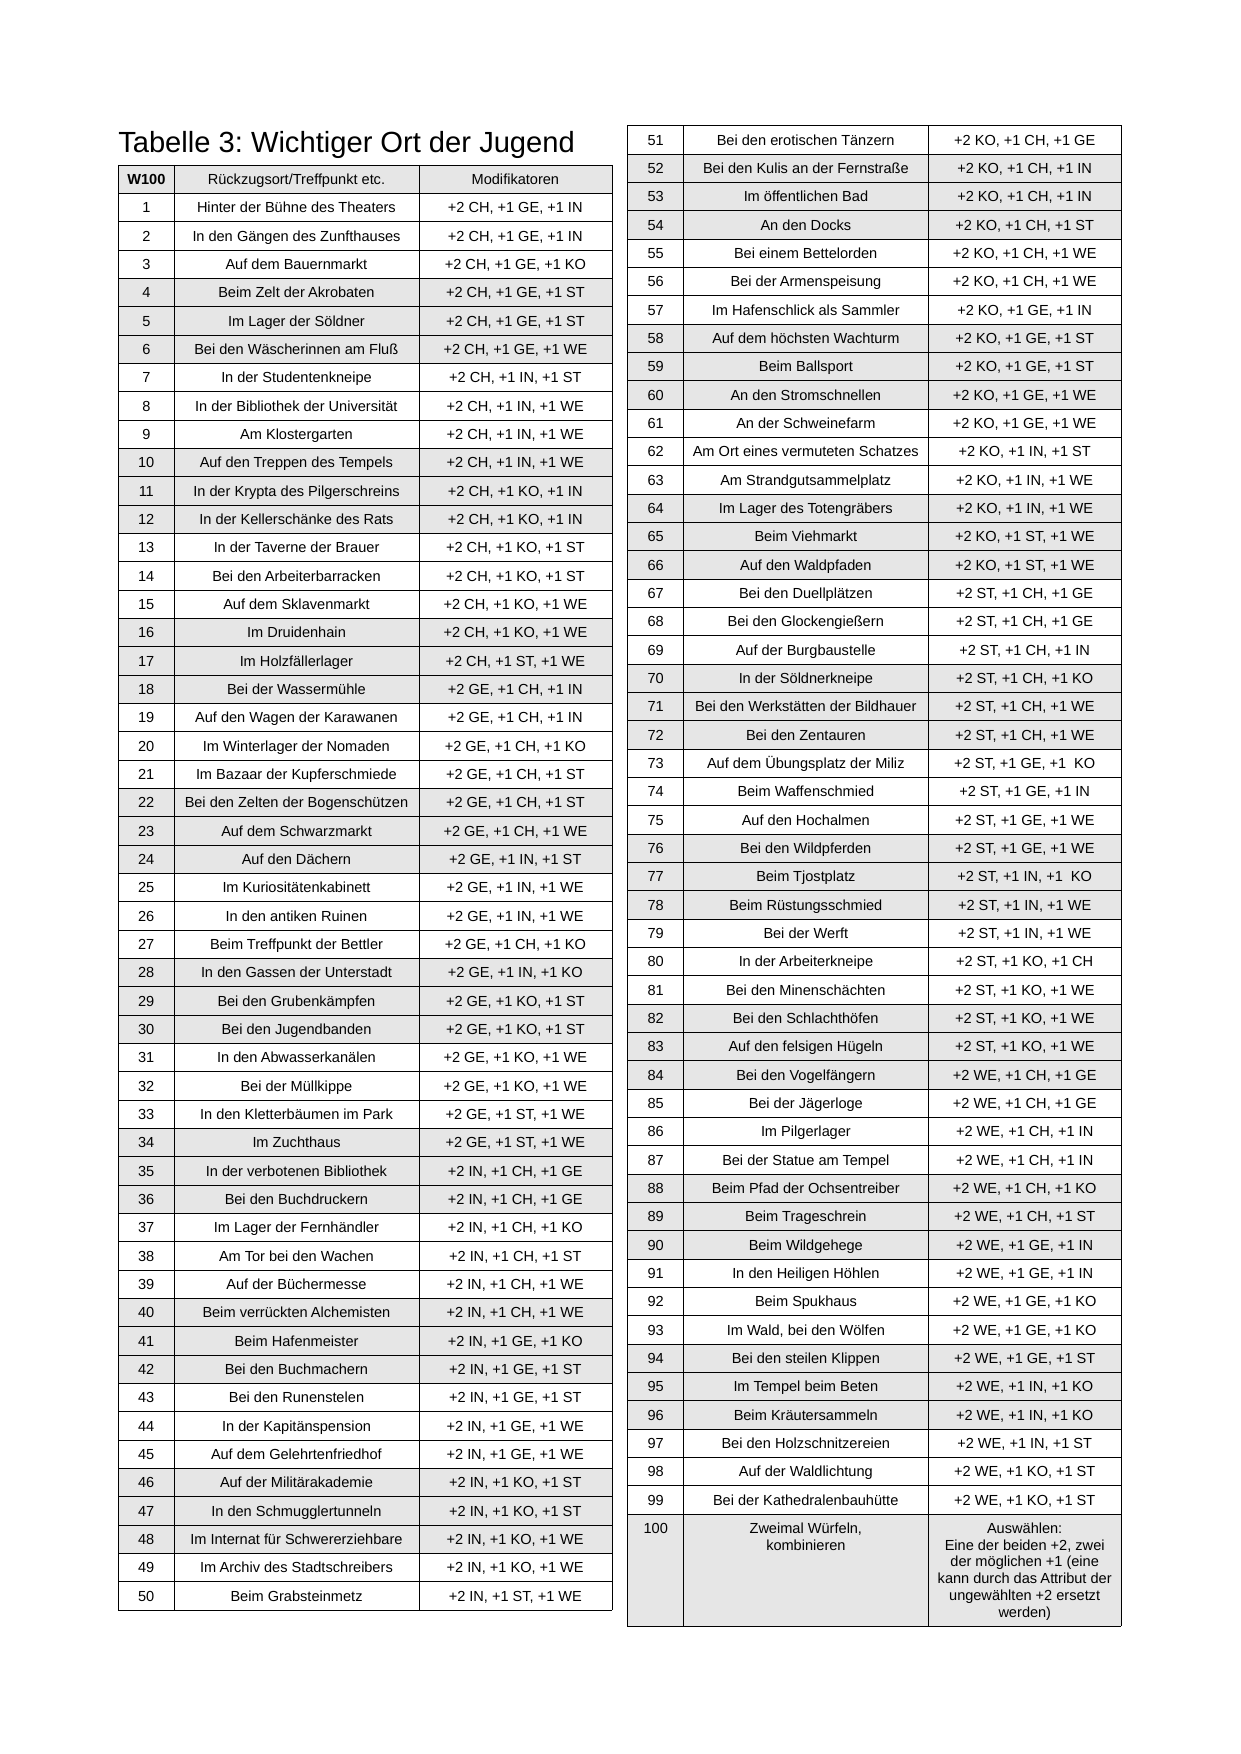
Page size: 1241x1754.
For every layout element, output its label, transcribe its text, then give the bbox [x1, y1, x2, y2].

table_cell +2 CH, +1 ST, +1 WE [420, 647, 612, 675]
table_cell Bei der Kathedralenbauhütte [684, 1486, 928, 1514]
table_cell Bei der Wassermühle [175, 676, 419, 703]
table_cell 44 [119, 1412, 174, 1440]
table_cell Im Internat für Schwererziehbare [175, 1526, 419, 1553]
table_cell Im Holzfällerlager [175, 647, 419, 675]
table_cell 84 [628, 1061, 683, 1089]
table_cell 13 [119, 534, 174, 561]
table_cell Beim Wildgehege [684, 1231, 928, 1259]
table_cell Auf dem Sklavenmarkt [175, 591, 419, 618]
table_cell +2 CH, +1 KO, +1 WE [420, 591, 612, 618]
table_cell +2 IN, +1 CH, +1 GE [420, 1186, 612, 1213]
table_cell An den Stromschnellen [684, 381, 928, 409]
table_cell +2 IN, +1 CH, +1 KO [420, 1214, 612, 1241]
table_cell 71 [628, 693, 683, 720]
table_cell Am Strandgutsammelplatz [684, 466, 928, 494]
table_cell +2 ST, +1 IN, +1 WE [929, 891, 1121, 919]
table_cell 1 [119, 194, 174, 221]
table_cell Beim Rüstungsschmied [684, 891, 928, 919]
table_cell +2 GE, +1 CH, +1 ST [420, 761, 612, 788]
table_cell 5 [119, 307, 174, 335]
table_cell 18 [119, 676, 174, 703]
table_cell Auswählen: Eine der beiden +2, zwei der möglichen +1 (eine kann durch das Attribut der ungewählten +2 ersetzt werden) [929, 1515, 1121, 1626]
table_cell 7 [119, 364, 174, 391]
table_cell 39 [119, 1271, 174, 1298]
table_cell 43 [119, 1384, 174, 1411]
table_cell Bei den steilen Klippen [684, 1345, 928, 1372]
table_cell Auf den Treppen des Tempels [175, 449, 419, 476]
table_cell Bei den Runenstelen [175, 1384, 419, 1411]
table_cell +2 ST, +1 CH, +1 GE [929, 580, 1121, 607]
table_cell In den Gassen der Unterstadt [175, 959, 419, 986]
table_cell Bei der Müllkippe [175, 1072, 419, 1100]
table_cell +2 IN, +1 CH, +1 GE [420, 1157, 612, 1185]
table_cell 12 [119, 506, 174, 533]
table_cell Bei den Zentauren [684, 721, 928, 749]
table_cell +2 ST, +1 KO, +1 CH [929, 948, 1121, 975]
table_cell +2 KO, +1 IN, +1 WE [929, 466, 1121, 494]
table_cell +2 CH, +1 KO, +1 IN [420, 477, 612, 505]
table_cell Auf den Hochalmen [684, 806, 928, 834]
table_cell Bei den Duellplätzen [684, 580, 928, 607]
table_cell +2 KO, +1 ST, +1 WE [929, 523, 1121, 550]
table_cell Bei der Armenspeisung [684, 268, 928, 295]
table_cell 63 [628, 466, 683, 494]
table_cell Beim Waffenschmied [684, 778, 928, 805]
table_cell +2 GE, +1 CH, +1 KO [420, 732, 612, 760]
table_cell 94 [628, 1345, 683, 1372]
table_cell In der Kellerschänke des Rats [175, 506, 419, 533]
table_cell In den Schmugglertunneln [175, 1497, 419, 1525]
table_cell Bei den Buchdruckern [175, 1186, 419, 1213]
table_cell +2 IN, +1 CH, +1 WE [420, 1271, 612, 1298]
table_cell +2 CH, +1 IN, +1 WE [420, 421, 612, 448]
table_cell Im Tempel beim Beten [684, 1373, 928, 1400]
table_cell +2 GE, +1 IN, +1 KO [420, 959, 612, 986]
table_cell Im Zuchthaus [175, 1129, 419, 1156]
table_cell 14 [119, 562, 174, 590]
table_cell 29 [119, 987, 174, 1015]
table_cell Bei einem Bettelorden [684, 240, 928, 267]
table_cell In der Krypta des Pilgerschreins [175, 477, 419, 505]
table_cell +2 WE, +1 CH, +1 GE [929, 1061, 1121, 1089]
table_cell +2 IN, +1 KO, +1 ST [420, 1469, 612, 1496]
table_cell Beim Viehmarkt [684, 523, 928, 550]
table_cell +2 KO, +1 CH, +1 WE [929, 240, 1121, 267]
table_cell 58 [628, 325, 683, 352]
table_cell Auf dem höchsten Wachturm [684, 325, 928, 352]
table_cell 9 [119, 421, 174, 448]
table_cell +2 ST, +1 KO, +1 WE [929, 1005, 1121, 1032]
table_cell +2 WE, +1 IN, +1 KO [929, 1373, 1121, 1400]
table_cell +2 KO, +1 CH, +1 GE [929, 126, 1121, 154]
table_cell Im öffentlichen Bad [684, 183, 928, 210]
table_cell +2 IN, +1 GE, +1 ST [420, 1356, 612, 1383]
table_cell 78 [628, 891, 683, 919]
table_cell +2 ST, +1 KO, +1 WE [929, 1033, 1121, 1060]
table_cell Bei den Holzschnitzereien [684, 1430, 928, 1457]
table_cell +2 ST, +1 CH, +1 GE [929, 608, 1121, 635]
table_cell +2 ST, +1 KO, +1 WE [929, 976, 1121, 1004]
table_cell +2 KO, +1 CH, +1 IN [929, 155, 1121, 182]
table_cell 37 [119, 1214, 174, 1241]
table_cell 20 [119, 732, 174, 760]
table_cell +2 KO, +1 CH, +1 ST [929, 211, 1121, 239]
table_cell Im Lager der Fernhändler [175, 1214, 419, 1241]
table_cell 76 [628, 835, 683, 862]
table_cell In der Bibliothek der Universität [175, 392, 419, 420]
table_cell Bei den Jugendbanden [175, 1016, 419, 1043]
table_cell 51 [628, 126, 683, 154]
table_cell Bei den erotischen Tänzern [684, 126, 928, 154]
table_cell +2 ST, +1 GE, +1 WE [929, 835, 1121, 862]
table_cell 21 [119, 761, 174, 788]
table_cell Beim Treffpunkt der Bettler [175, 931, 419, 958]
table_cell +2 GE, +1 CH, +1 ST [420, 789, 612, 816]
table_cell 2 [119, 222, 174, 250]
table_cell 96 [628, 1401, 683, 1429]
table_cell Beim Grabsteinmetz [175, 1582, 419, 1610]
table_cell +2 WE, +1 IN, +1 KO [929, 1401, 1121, 1429]
table_cell In den Heiligen Höhlen [684, 1260, 928, 1287]
table_cell 61 [628, 410, 683, 437]
table_cell +2 ST, +1 CH, +1 WE [929, 693, 1121, 720]
table_cell +2 CH, +1 GE, +1 ST [420, 279, 612, 306]
table_cell Beim verrückten Alchemisten [175, 1299, 419, 1326]
table_cell 69 [628, 636, 683, 664]
table_cell 93 [628, 1316, 683, 1344]
table_cell 16 [119, 619, 174, 646]
table_cell +2 WE, +1 KO, +1 ST [929, 1486, 1121, 1514]
table_cell Auf der Militärakademie [175, 1469, 419, 1496]
table_cell In den Abwasserkanälen [175, 1044, 419, 1071]
table_cell +2 CH, +1 IN, +1 WE [420, 449, 612, 476]
table_cell +2 IN, +1 GE, +1 WE [420, 1412, 612, 1440]
table_cell 41 [119, 1327, 174, 1355]
table_cell 68 [628, 608, 683, 635]
table_cell 15 [119, 591, 174, 618]
table_cell +2 CH, +1 KO, +1 WE [420, 619, 612, 646]
table_cell 27 [119, 931, 174, 958]
table_cell Beim Pfad der Ochsentreiber [684, 1175, 928, 1202]
table_cell 38 [119, 1242, 174, 1270]
table_cell 70 [628, 665, 683, 692]
table_cell Bei den Vogelfängern [684, 1061, 928, 1089]
table_cell In der Kapitänspension [175, 1412, 419, 1440]
table_cell Auf der Burgbaustelle [684, 636, 928, 664]
table_cell +2 CH, +1 GE, +1 IN [420, 194, 612, 221]
table_cell 48 [119, 1526, 174, 1553]
table_cell Bei den Wildpferden [684, 835, 928, 862]
table_cell +2 WE, +1 IN, +1 ST [929, 1430, 1121, 1457]
table_cell 83 [628, 1033, 683, 1060]
table_cell 56 [628, 268, 683, 295]
table_cell 24 [119, 846, 174, 873]
table_cell Auf dem Übungsplatz der Miliz [684, 750, 928, 777]
table_cell In den antiken Ruinen [175, 902, 419, 930]
table_cell 81 [628, 976, 683, 1004]
table_cell +2 GE, +1 KO, +1 WE [420, 1072, 612, 1100]
table_cell Am Tor bei den Wachen [175, 1242, 419, 1270]
table_cell 11 [119, 477, 174, 505]
table_cell In der Taverne der Brauer [175, 534, 419, 561]
table_cell +2 IN, +1 CH, +1 WE [420, 1299, 612, 1326]
table_header Modifikatoren [420, 166, 612, 193]
table_cell Bei den Arbeiterbarracken [175, 562, 419, 590]
table_cell +2 GE, +1 ST, +1 WE [420, 1101, 612, 1128]
table_cell +2 GE, +1 KO, +1 WE [420, 1044, 612, 1071]
table_cell Im Lager der Söldner [175, 307, 419, 335]
table_cell +2 GE, +1 CH, +1 WE [420, 817, 612, 845]
table_cell 49 [119, 1554, 174, 1581]
table_cell Auf den felsigen Hügeln [684, 1033, 928, 1060]
table_cell 4 [119, 279, 174, 306]
table_cell Bei den Glockengießern [684, 608, 928, 635]
table_cell +2 ST, +1 CH, +1 WE [929, 721, 1121, 749]
table_cell +2 WE, +1 CH, +1 IN [929, 1118, 1121, 1145]
table_cell In der Söldnerkneipe [684, 665, 928, 692]
table_cell +2 WE, +1 GE, +1 ST [929, 1345, 1121, 1372]
table_cell An den Docks [684, 211, 928, 239]
table_cell +2 WE, +1 CH, +1 KO [929, 1175, 1121, 1202]
table_cell 74 [628, 778, 683, 805]
table_cell +2 IN, +1 GE, +1 WE [420, 1441, 612, 1468]
table_cell +2 ST, +1 IN, +1 KO [929, 863, 1121, 890]
table_cell +2 IN, +1 ST, +1 WE [420, 1582, 612, 1610]
table_cell 97 [628, 1430, 683, 1457]
table_cell +2 WE, +1 KO, +1 ST [929, 1458, 1121, 1485]
table_cell +2 IN, +1 KO, +1 WE [420, 1554, 612, 1581]
table_cell Bei den Kulis an der Fernstraße [684, 155, 928, 182]
table_cell 36 [119, 1186, 174, 1213]
table_cell Im Winterlager der Nomaden [175, 732, 419, 760]
table_header Rückzugsort/Treffpunkt etc. [175, 166, 419, 193]
table_cell +2 IN, +1 KO, +1 WE [420, 1526, 612, 1553]
table_cell Bei der Statue am Tempel [684, 1146, 928, 1174]
table_cell +2 GE, +1 KO, +1 ST [420, 987, 612, 1015]
table_cell +2 KO, +1 IN, +1 ST [929, 438, 1121, 465]
table_cell 30 [119, 1016, 174, 1043]
table_cell +2 KO, +1 GE, +1 WE [929, 410, 1121, 437]
table_cell 54 [628, 211, 683, 239]
table_cell 31 [119, 1044, 174, 1071]
table_cell Am Ort eines vermuteten Schatzes [684, 438, 928, 465]
table_cell Im Kuriositätenkabinett [175, 874, 419, 901]
table_cell 26 [119, 902, 174, 930]
table_cell 82 [628, 1005, 683, 1032]
table_cell 59 [628, 353, 683, 380]
table_cell 89 [628, 1203, 683, 1230]
table_cell Am Klostergarten [175, 421, 419, 448]
table_cell Beim Hafenmeister [175, 1327, 419, 1355]
table_cell Auf der Waldlichtung [684, 1458, 928, 1485]
table_cell +2 CH, +1 GE, +1 WE [420, 336, 612, 363]
table_cell 79 [628, 920, 683, 947]
table_cell +2 WE, +1 GE, +1 KO [929, 1288, 1121, 1315]
table_cell +2 CH, +1 IN, +1 WE [420, 392, 612, 420]
table_cell +2 GE, +1 CH, +1 KO [420, 931, 612, 958]
table_cell Bei der Jägerloge [684, 1090, 928, 1117]
table_cell +2 WE, +1 GE, +1 KO [929, 1316, 1121, 1344]
table_cell +2 IN, +1 GE, +1 ST [420, 1384, 612, 1411]
table_cell 17 [119, 647, 174, 675]
table_cell +2 ST, +1 CH, +1 KO [929, 665, 1121, 692]
table_cell Auf dem Bauernmarkt [175, 251, 419, 278]
table_cell +2 WE, +1 CH, +1 GE [929, 1090, 1121, 1117]
table_cell 3 [119, 251, 174, 278]
table_cell 40 [119, 1299, 174, 1326]
table_cell +2 IN, +1 GE, +1 KO [420, 1327, 612, 1355]
table_cell +2 ST, +1 CH, +1 IN [929, 636, 1121, 664]
table_cell Im Pilgerlager [684, 1118, 928, 1145]
table_cell +2 ST, +1 GE, +1 KO [929, 750, 1121, 777]
table_cell In den Gängen des Zunfthauses [175, 222, 419, 250]
table_cell Beim Tjostplatz [684, 863, 928, 890]
table_cell +2 IN, +1 KO, +1 ST [420, 1497, 612, 1525]
table_cell 72 [628, 721, 683, 749]
table_cell Im Hafenschlick als Sammler [684, 296, 928, 324]
table_cell 99 [628, 1486, 683, 1514]
table_cell +2 CH, +1 GE, +1 IN [420, 222, 612, 250]
table_cell 52 [628, 155, 683, 182]
table_cell 42 [119, 1356, 174, 1383]
table_cell 77 [628, 863, 683, 890]
table_cell 88 [628, 1175, 683, 1202]
table_cell Auf dem Gelehrtenfriedhof [175, 1441, 419, 1468]
table_cell Bei den Zelten der Bogenschützen [175, 789, 419, 816]
table_cell 28 [119, 959, 174, 986]
table_cell Bei den Grubenkämpfen [175, 987, 419, 1015]
table_cell 85 [628, 1090, 683, 1117]
table_cell Bei den Buchmachern [175, 1356, 419, 1383]
table_cell +2 WE, +1 GE, +1 IN [929, 1231, 1121, 1259]
table_cell +2 CH, +1 KO, +1 IN [420, 506, 612, 533]
table_cell 91 [628, 1260, 683, 1287]
table_cell +2 CH, +1 KO, +1 ST [420, 562, 612, 590]
table_cell Beim Kräutersammeln [684, 1401, 928, 1429]
table_cell 47 [119, 1497, 174, 1525]
table_cell +2 KO, +1 GE, +1 WE [929, 381, 1121, 409]
table_cell 8 [119, 392, 174, 420]
table_cell +2 ST, +1 GE, +1 WE [929, 806, 1121, 834]
table_cell 10 [119, 449, 174, 476]
table_cell +2 IN, +1 CH, +1 ST [420, 1242, 612, 1270]
table_cell 53 [628, 183, 683, 210]
table_cell Bei den Werkstätten der Bildhauer [684, 693, 928, 720]
table_cell 90 [628, 1231, 683, 1259]
table_cell 34 [119, 1129, 174, 1156]
table_cell 22 [119, 789, 174, 816]
table_cell Auf dem Schwarzmarkt [175, 817, 419, 845]
table_cell 65 [628, 523, 683, 550]
table_cell 64 [628, 495, 683, 522]
table_cell 73 [628, 750, 683, 777]
table_cell An der Schweinefarm [684, 410, 928, 437]
table_cell Bei den Minenschächten [684, 976, 928, 1004]
table_cell In der Arbeiterkneipe [684, 948, 928, 975]
table_cell Bei den Wäscherinnen am Fluß [175, 336, 419, 363]
table_cell +2 GE, +1 KO, +1 ST [420, 1016, 612, 1043]
table_cell Zweimal Würfeln, kombinieren [684, 1515, 928, 1626]
table_cell +2 WE, +1 GE, +1 IN [929, 1260, 1121, 1287]
table_cell 50 [119, 1582, 174, 1610]
table_cell 6 [119, 336, 174, 363]
table_cell +2 KO, +1 IN, +1 WE [929, 495, 1121, 522]
table_cell Im Druidenhain [175, 619, 419, 646]
table_cell Auf den Waldpfaden [684, 551, 928, 579]
table_cell +2 KO, +1 GE, +1 IN [929, 296, 1121, 324]
table_cell 55 [628, 240, 683, 267]
table_cell 62 [628, 438, 683, 465]
table_cell 98 [628, 1458, 683, 1485]
table_cell 32 [119, 1072, 174, 1100]
table_cell +2 WE, +1 CH, +1 ST [929, 1203, 1121, 1230]
table_cell 25 [119, 874, 174, 901]
table_cell 75 [628, 806, 683, 834]
table_cell 87 [628, 1146, 683, 1174]
table_cell Im Archiv des Stadtschreibers [175, 1554, 419, 1581]
table_cell Im Lager des Totengräbers [684, 495, 928, 522]
table_cell Beim Spukhaus [684, 1288, 928, 1315]
table_cell Bei den Schlachthöfen [684, 1005, 928, 1032]
table_cell +2 GE, +1 CH, +1 IN [420, 704, 612, 731]
table_cell 100 [628, 1515, 683, 1626]
table_cell +2 ST, +1 GE, +1 IN [929, 778, 1121, 805]
table_cell 67 [628, 580, 683, 607]
table_cell 46 [119, 1469, 174, 1496]
table_cell 66 [628, 551, 683, 579]
table_cell Beim Trageschrein [684, 1203, 928, 1230]
table_cell +2 KO, +1 ST, +1 WE [929, 551, 1121, 579]
table_cell Beim Zelt der Akrobaten [175, 279, 419, 306]
table_cell 57 [628, 296, 683, 324]
table_cell Auf den Dächern [175, 846, 419, 873]
table_cell +2 CH, +1 IN, +1 ST [420, 364, 612, 391]
table_cell +2 GE, +1 IN, +1 ST [420, 846, 612, 873]
table_cell +2 KO, +1 CH, +1 WE [929, 268, 1121, 295]
table_cell +2 GE, +1 CH, +1 IN [420, 676, 612, 703]
table_cell Hinter der Bühne des Theaters [175, 194, 419, 221]
table_cell In den Kletterbäumen im Park [175, 1101, 419, 1128]
table_cell +2 GE, +1 IN, +1 WE [420, 902, 612, 930]
table_cell +2 CH, +1 KO, +1 ST [420, 534, 612, 561]
table_cell 80 [628, 948, 683, 975]
table_cell +2 ST, +1 IN, +1 WE [929, 920, 1121, 947]
table_cell 45 [119, 1441, 174, 1468]
table_cell Im Bazaar der Kupferschmiede [175, 761, 419, 788]
table_cell +2 GE, +1 IN, +1 WE [420, 874, 612, 901]
table_cell Bei der Werft [684, 920, 928, 947]
table_cell +2 CH, +1 GE, +1 ST [420, 307, 612, 335]
table_cell +2 KO, +1 CH, +1 IN [929, 183, 1121, 210]
table_cell +2 GE, +1 ST, +1 WE [420, 1129, 612, 1156]
table_cell 86 [628, 1118, 683, 1145]
table_cell In der Studentenkneipe [175, 364, 419, 391]
table_cell Auf der Büchermesse [175, 1271, 419, 1298]
table_cell Beim Ballsport [684, 353, 928, 380]
table_cell +2 CH, +1 GE, +1 KO [420, 251, 612, 278]
table_cell +2 KO, +1 GE, +1 ST [929, 325, 1121, 352]
table_cell 23 [119, 817, 174, 845]
table_cell +2 KO, +1 GE, +1 ST [929, 353, 1121, 380]
table_cell 60 [628, 381, 683, 409]
table_cell Auf den Wagen der Karawanen [175, 704, 419, 731]
table_cell In der verbotenen Bibliothek [175, 1157, 419, 1185]
table_cell +2 WE, +1 CH, +1 IN [929, 1146, 1121, 1174]
table_cell 35 [119, 1157, 174, 1185]
table_cell 19 [119, 704, 174, 731]
table_cell 95 [628, 1373, 683, 1400]
table_cell 92 [628, 1288, 683, 1315]
subtitle Tabelle 3: Wichtiger Ort der Jugend [118, 125, 613, 159]
table_cell 33 [119, 1101, 174, 1128]
table_cell Im Wald, bei den Wölfen [684, 1316, 928, 1344]
table_header W100 [119, 166, 174, 193]
